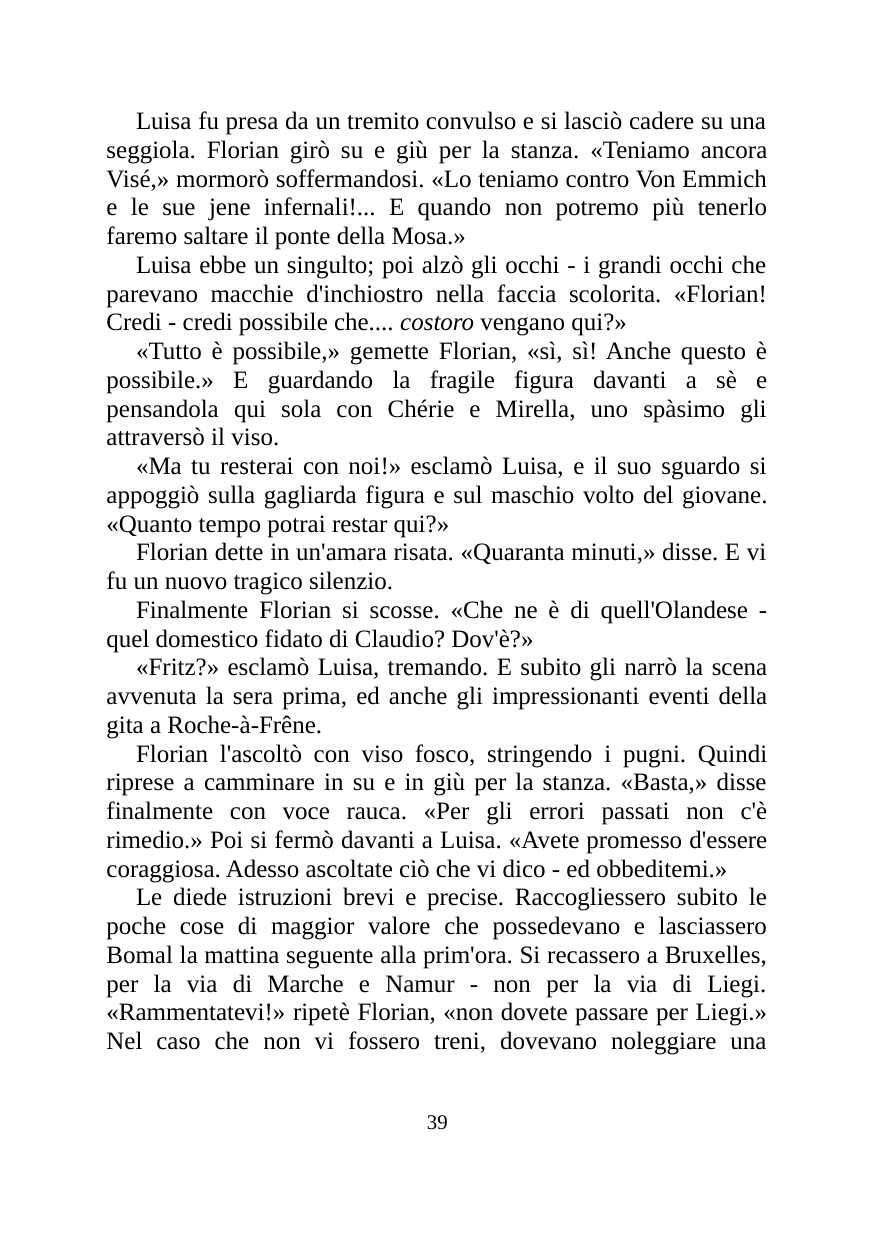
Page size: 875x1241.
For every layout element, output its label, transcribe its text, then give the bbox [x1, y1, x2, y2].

text Luisa ebbe un singulto; poi alzò gli occhi - i grandi occhi che parevano macchie d'inchiostro nella faccia scolorita. «Florian! Credi - credi possibile che.... costoro vengano qui?» [106, 250, 768, 336]
text Florian dette in un'amara risata. «Quaranta minuti,» disse. E vi fu un nuovo tragico silenzio. [106, 537, 768, 595]
text «Fritz?» esclamò Luisa, tremando. E subito gli narrò la scena avvenuta la sera prima, ed anche gli impressionanti eventi della gita a Roche-à-Frêne. [106, 652, 768, 739]
text «Tutto è possibile,» gemette Florian, «sì, sì! Anche questo è possibile.» E guardando la fragile figura davanti a sè e pensandola qui sola con Chérie e Mirella, uno spàsimo gli attraversò il viso. [106, 336, 768, 451]
text Le diede istruzioni brevi e precise. Raccogliessero subito le poche cose di maggior valore che possedevano e lasciassero Bomal la mattina seguente alla prim'ora. Si recassero a Bruxelles, per la via di Marche e Namur - non per la via di Liegi. «Rammentatevi!» ripetè Florian, «non dovete passare per Liegi.» Nel caso che non vi fossero treni, dovevano noleggiare una [106, 882, 768, 1055]
text Luisa fu presa da un tremito convulso e si lasciò cadere su una seggiola. Florian girò su e giù per la stanza. «Teniamo ancora Visé,» mormorò soffermandosi. «Lo teniamo contro Von Emmich e le sue jene infernali!... E quando non potremo più tenerlo faremo saltare il ponte della Mosa.» [106, 106, 768, 250]
text Finalmente Florian si scosse. «Che ne è di quell'Olandese - quel domestico fidato di Claudio? Dov'è?» [106, 595, 768, 652]
text «Ma tu resterai con noi!» esclamò Luisa, e il suo sguardo si appoggiò sulla gagliarda figura e sul maschio volto del giovane. «Quanto tempo potrai restar qui?» [106, 451, 768, 537]
text Florian l'ascoltò con viso fosco, stringendo i pugni. Quindi riprese a camminare in su e in giù per la stanza. «Basta,» disse finalmente con voce rauca. «Per gli errori passati non c'è rimedio.» Poi si fermò davanti a Luisa. «Avete promesso d'essere coraggiosa. Adesso ascoltate ciò che vi dico - ed obbeditemi.» [106, 739, 768, 882]
